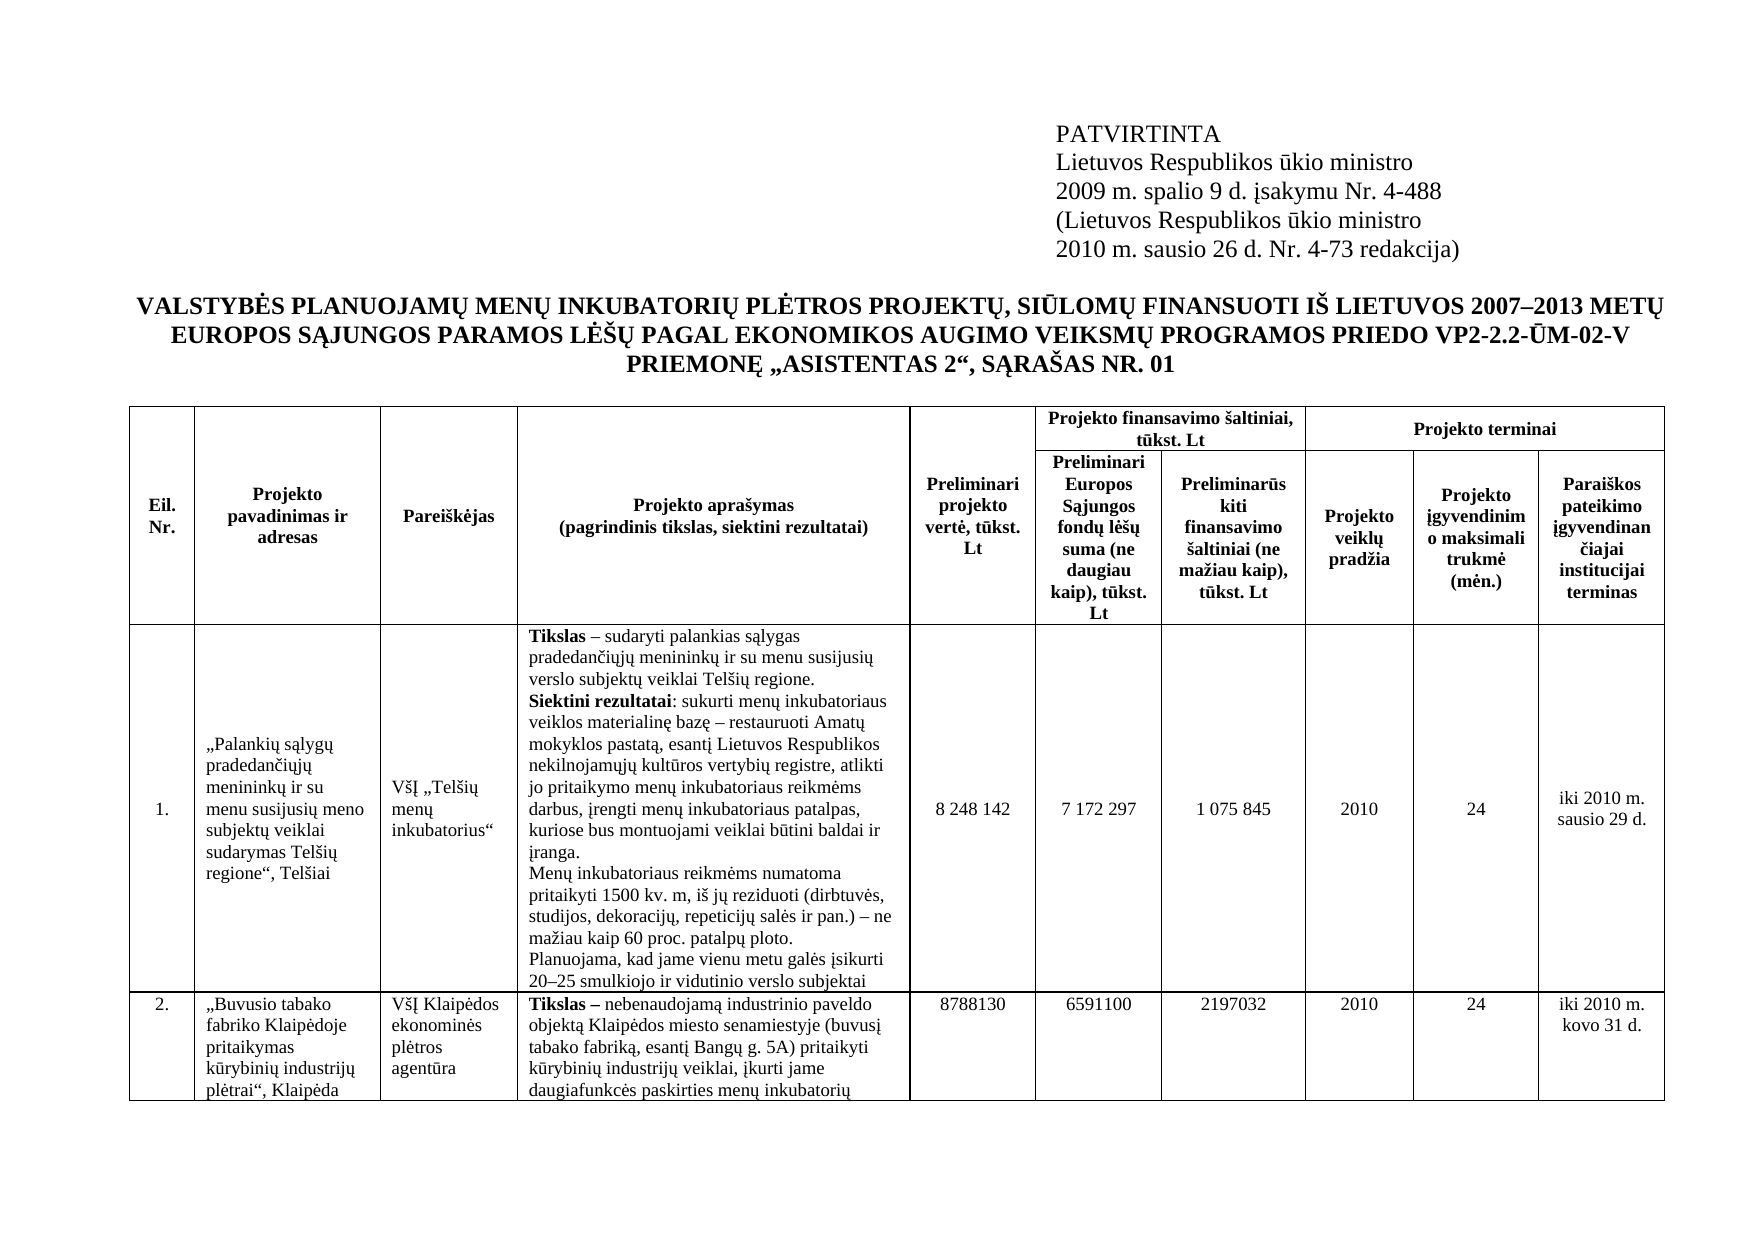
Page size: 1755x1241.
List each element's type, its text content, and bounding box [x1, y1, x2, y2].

table_cell VšĮ Klaipėdos ekonominės plėtros agentūra [381, 993, 517, 1100]
table_cell 1. [130, 625, 194, 991]
table_header Projekto finansavimo šaltiniai, tūkst. Lt [1036, 407, 1305, 450]
table_cell iki 2010 m. sausio 29 d. [1539, 625, 1664, 991]
table_cell Projekto įgyvendinimo maksimali trukmė (mėn.) [1414, 451, 1538, 624]
text 2010 m. sausio 26 d. Nr. 4-73 redakcija) [1056, 234, 1683, 262]
table_cell 8788130 [911, 993, 1035, 1100]
table_header Pareiškėjas [381, 407, 517, 624]
table_cell 2010 [1306, 625, 1413, 991]
table_header Eil. Nr. [130, 407, 194, 624]
table_cell 1 075 845 [1162, 625, 1305, 991]
table_cell Preliminarūs kiti finansavimo šaltiniai (ne mažiau kaip), tūkst. Lt [1162, 451, 1305, 624]
table_cell Paraiškos pateikimo įgyvendinančiajai institucijai terminas [1539, 451, 1664, 624]
table_cell Preliminari Europos Sąjungos fondų lėšų suma (ne daugiau kaip), tūkst. Lt [1036, 451, 1161, 624]
text valstybės planuojamų Menų inkubatorių plėtros projektų, siūlomų finansuoti iš lietuvos 2007–2013 metų europos sąjungos paramos lėšų pagal Ekonomikos augimo veiksmų programos priedo vp2-2.2-ŪM-02-V priemonę „asistentas 2“, sąrašas Nr. 01 [118, 291, 1683, 377]
table_cell „Palankių sąlygų pradedančiųjų menininkų ir su menu susijusių meno subjektų veiklai sudarymas Telšių regione“, Telšiai [195, 625, 380, 991]
table_header Projekto terminai [1306, 407, 1664, 450]
table_cell 2197032 [1162, 993, 1305, 1100]
table_cell iki 2010 m. kovo 31 d. [1539, 993, 1664, 1100]
text 2009 m. spalio 9 d. įsakymu Nr. 4-488 [1056, 176, 1683, 205]
table_cell VšĮ „Telšių menų inkubatorius“ [381, 625, 517, 991]
text PATVIRTINTA [1056, 119, 1683, 147]
table_cell 2010 [1306, 993, 1413, 1100]
table_cell 24 [1414, 993, 1538, 1100]
table_cell „Buvusio tabako fabriko Klaipėdoje pritaikymas kūrybinių industrijų plėtrai“, Klaipėda [195, 993, 380, 1100]
table_cell Tikslas – nebenaudojamą industrinio paveldo objektą Klaipėdos miesto senamiestyje (buvusį tabako fabriką, esantį Bangų g. 5A) pritaikyti kūrybinių industrijų veiklai, įkurti jame daugiafunkcės paskirties menų inkubatorių [518, 993, 909, 1100]
text Lietuvos Respublikos ūkio ministro [1056, 147, 1683, 176]
table_header Projekto aprašymas (pagrindinis tikslas, siektini rezultatai) [518, 407, 909, 624]
table_cell Projekto veiklų pradžia [1306, 451, 1413, 624]
table_cell Tikslas – sudaryti palankias sąlygas pradedančiųjų menininkų ir su menu susijusių verslo subjektų veiklai Telšių regione. Siektini rezultatai: sukurti menų inkubatoriaus veiklos materialinę bazę – restauruoti Amatų mokyklos pastatą, esantį Lietuvos Respublikos nekilnojamųjų kultūros vertybių registre, atlikti jo pritaikymo menų inkubatoriaus reikmėms darbus, įrengti menų inkubatoriaus patalpas, kuriose bus montuojami veiklai būtini baldai ir įranga. Menų inkubatoriaus reikmėms numatoma pritaikyti 1500 kv. m, iš jų reziduoti (dirbtuvės, studijos, dekoracijų, repeticijų salės ir pan.) – ne mažiau kaip 60 proc. patalpų ploto. Planuojama, kad jame vienu metu galės įsikurti 20–25 smulkiojo ir vidutinio verslo subjektai [518, 625, 909, 991]
table_cell 2. [130, 993, 194, 1100]
text (Lietuvos Respublikos ūkio ministro [1056, 205, 1683, 234]
table_cell 8 248 142 [911, 625, 1035, 991]
table_cell 7 172 297 [1036, 625, 1161, 991]
table_cell 6591100 [1036, 993, 1161, 1100]
table_cell 24 [1414, 625, 1538, 991]
table_header Projekto pavadinimas ir adresas [195, 407, 380, 624]
table_header Preliminari projekto vertė, tūkst. Lt [911, 407, 1035, 624]
